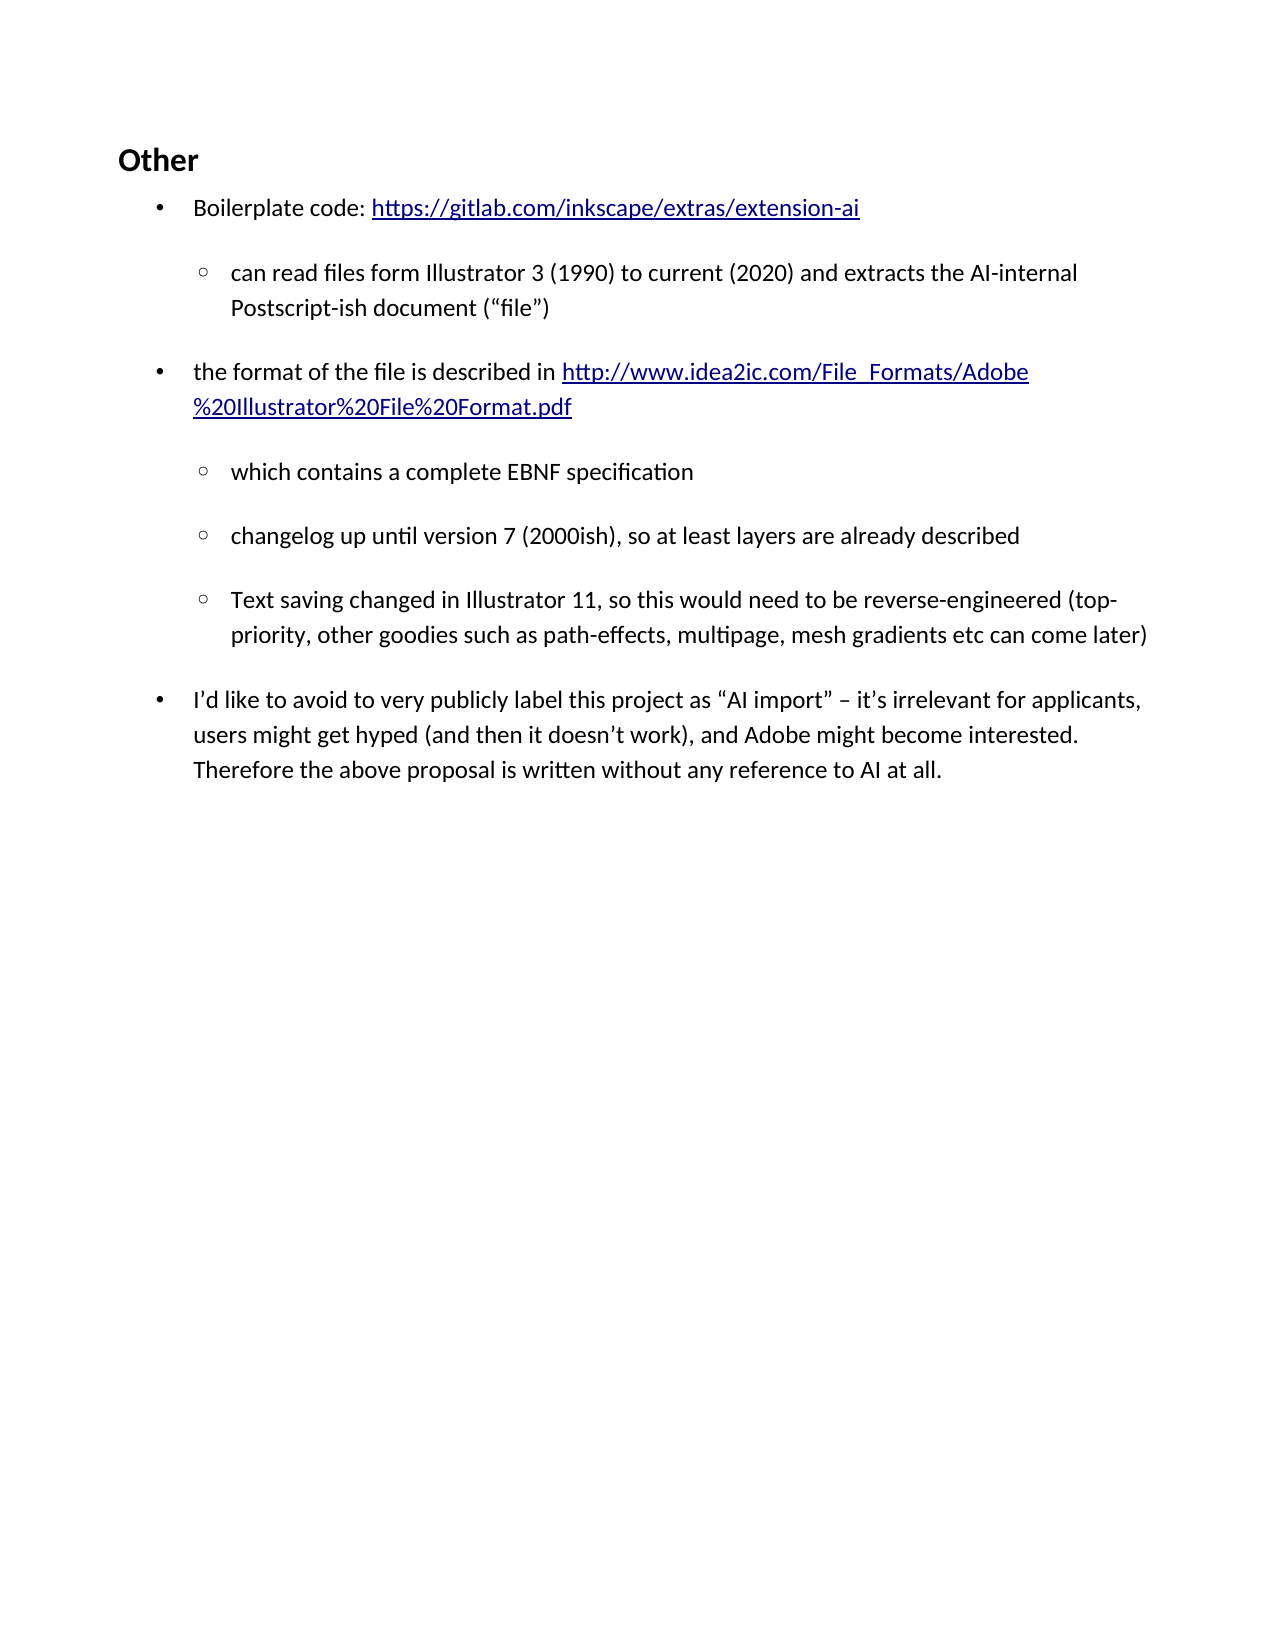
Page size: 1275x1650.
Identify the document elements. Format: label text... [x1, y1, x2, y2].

list can read files form Illustrator 3 (1990) to current (2020) and extracts the AI-internal Postscript-ish document (“file”) [193, 257, 1157, 322]
list changelog up until version 7 (2000ish), so at least layers are already described [193, 520, 1157, 551]
list Boilerplate code: https://gitlab.com/inkscape/extras/extension-ai [156, 192, 1157, 223]
list Text saving changed in Illustrator 11, so this would need to be reverse-engineered (top-priority, other goodies such as path-effects, multipage, mesh gradients etc can come later) [193, 584, 1157, 650]
list I’d like to avoid to very publicly label this project as “AI import” – it’s irrelevant for applicants, users might get hyped (and then it doesn’t work), and Adobe might become interested. Therefore the above proposal is written without any reference to AI at all. [156, 684, 1157, 784]
list the format of the file is described in http://www.idea2ic.com/File_Formats/Adobe%20Illustrator%20File%20Format.pdf [156, 356, 1157, 422]
list which contains a complete EBNF specification [193, 456, 1157, 486]
subtitle Other [118, 139, 1157, 180]
